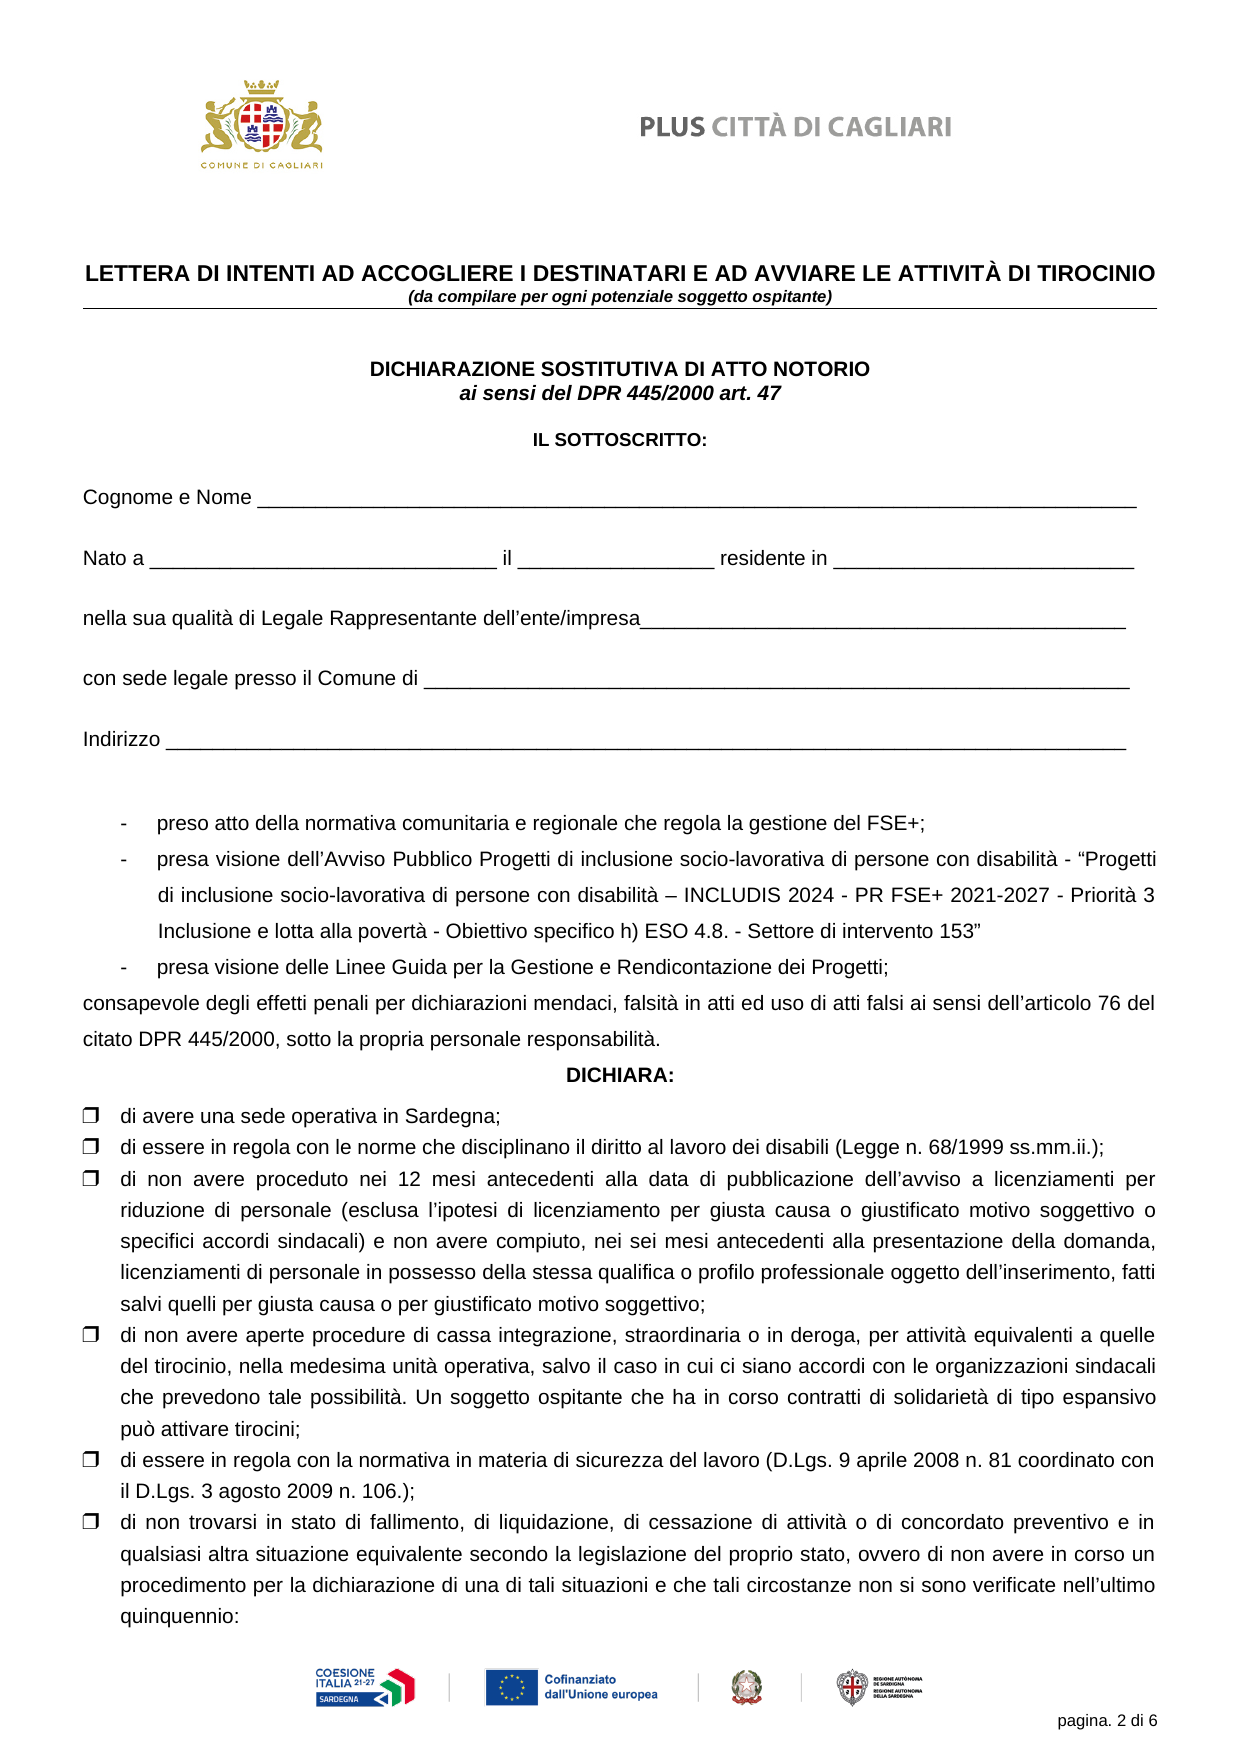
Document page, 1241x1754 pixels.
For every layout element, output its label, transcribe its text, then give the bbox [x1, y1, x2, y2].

list presa visione delle Linee Guida per la Gestione e Rendicontazione dei Progetti; [120, 955, 1157, 979]
text LETTERA DI INTENTI AD ACCOGLIERE I DESTINATARI E AD AVVIARE LE ATTIVITà DI TIROCINIO [83, 260, 1157, 287]
list di essere in regola con le norme che disciplinano il diritto al lavoro dei disabili (Legge n. 68/1999 ss.mm.ii.); [83, 1130, 1157, 1161]
list di non trovarsi in stato di fallimento, di liquidazione, di cessazione di attività o di concordato preventivo e in qualsiasi altra situazione equivalente secondo la legislazione del proprio stato, ovvero di non avere in corso un procedimento per la dichiarazione di una di tali situazioni e che tali circostanze non si sono verificate nell’ultimo quinquennio: [83, 1505, 1157, 1630]
list di non avere aperte procedure di cassa integrazione, straordinaria o in deroga, per attività equivalenti a quelle del tirocinio, nella medesima unità operativa, salvo il caso in cui ci siano accordi con le organizzazioni sindacali che prevedono tale possibilità. Un soggetto ospitante che ha in corso contratti di solidarietà di tipo espansivo può attivare tirocini; [83, 1317, 1157, 1442]
list preso atto della normativa comunitaria e regionale che regola la gestione del FSE+; [120, 811, 1157, 835]
text Indirizzo ___________________________________________________________________________________ [83, 727, 1143, 751]
list di avere una sede operativa in Sardegna; [83, 1098, 1157, 1130]
text con sede legale presso il Comune di _____________________________________________________________ [83, 666, 1157, 690]
text ai sensi del DPR 445/2000 art. 47 [83, 381, 1157, 405]
text Nato a ______________________________ il _________________ residente in __________________________ [83, 545, 1157, 569]
picture [310, 1664, 930, 1711]
list presa visione dell’Avviso Pubblico Progetti di inclusione socio-lavorativa di persone con disabilità - “Progetti di inclusione socio-lavorativa di persone con disabilità – INCLUDIS 2024 - PR FSE+ 2021-2027 - Priorità 3 Inclusione e lotta alla povertà - Obiettivo specifico h) ESO 4.8. - Settore di intervento 153” [120, 847, 1157, 943]
text DICHIARA: [83, 1062, 1157, 1086]
picture [58, 45, 1088, 195]
text Cognome e Nome ____________________________________________________________________________ [83, 485, 1157, 509]
list di non avere proceduto nei 12 mesi antecedenti alla data di pubblicazione dell’avviso a licenziamenti per riduzione di personale (esclusa l’ipotesi di licenziamento per giusta causa o giustificato motivo soggettivo o specifici accordi sindacali) e non avere compiuto, nei sei mesi antecedenti alla presentazione della domanda, licenziamenti di personale in possesso della stessa qualifica o profilo professionale oggetto dell’inserimento, fatti salvi quelli per giusta causa o per giustificato motivo soggettivo; [83, 1161, 1157, 1317]
text nella sua qualità di Legale Rappresentante dell’ente/impresa__________________________________________ [83, 606, 1157, 630]
text (da compilare per ogni potenziale soggetto ospitante) [83, 287, 1157, 308]
text DICHIARAZIONE SOSTITUTIVA DI ATTO NOTORIO [83, 357, 1157, 381]
text consapevole degli effetti penali per dichiarazioni mendaci, falsità in atti ed uso di atti falsi ai sensi dell’articolo 76 del citato DPR 445/2000, sotto la propria personale responsabilità. [83, 991, 1157, 1051]
list di essere in regola con la normativa in materia di sicurezza del lavoro (D.Lgs. 9 aprile 2008 n. 81 coordinato con il D.Lgs. 3 agosto 2009 n. 106.); [83, 1442, 1157, 1505]
text IL SOTTOSCRITTO: [83, 429, 1157, 450]
